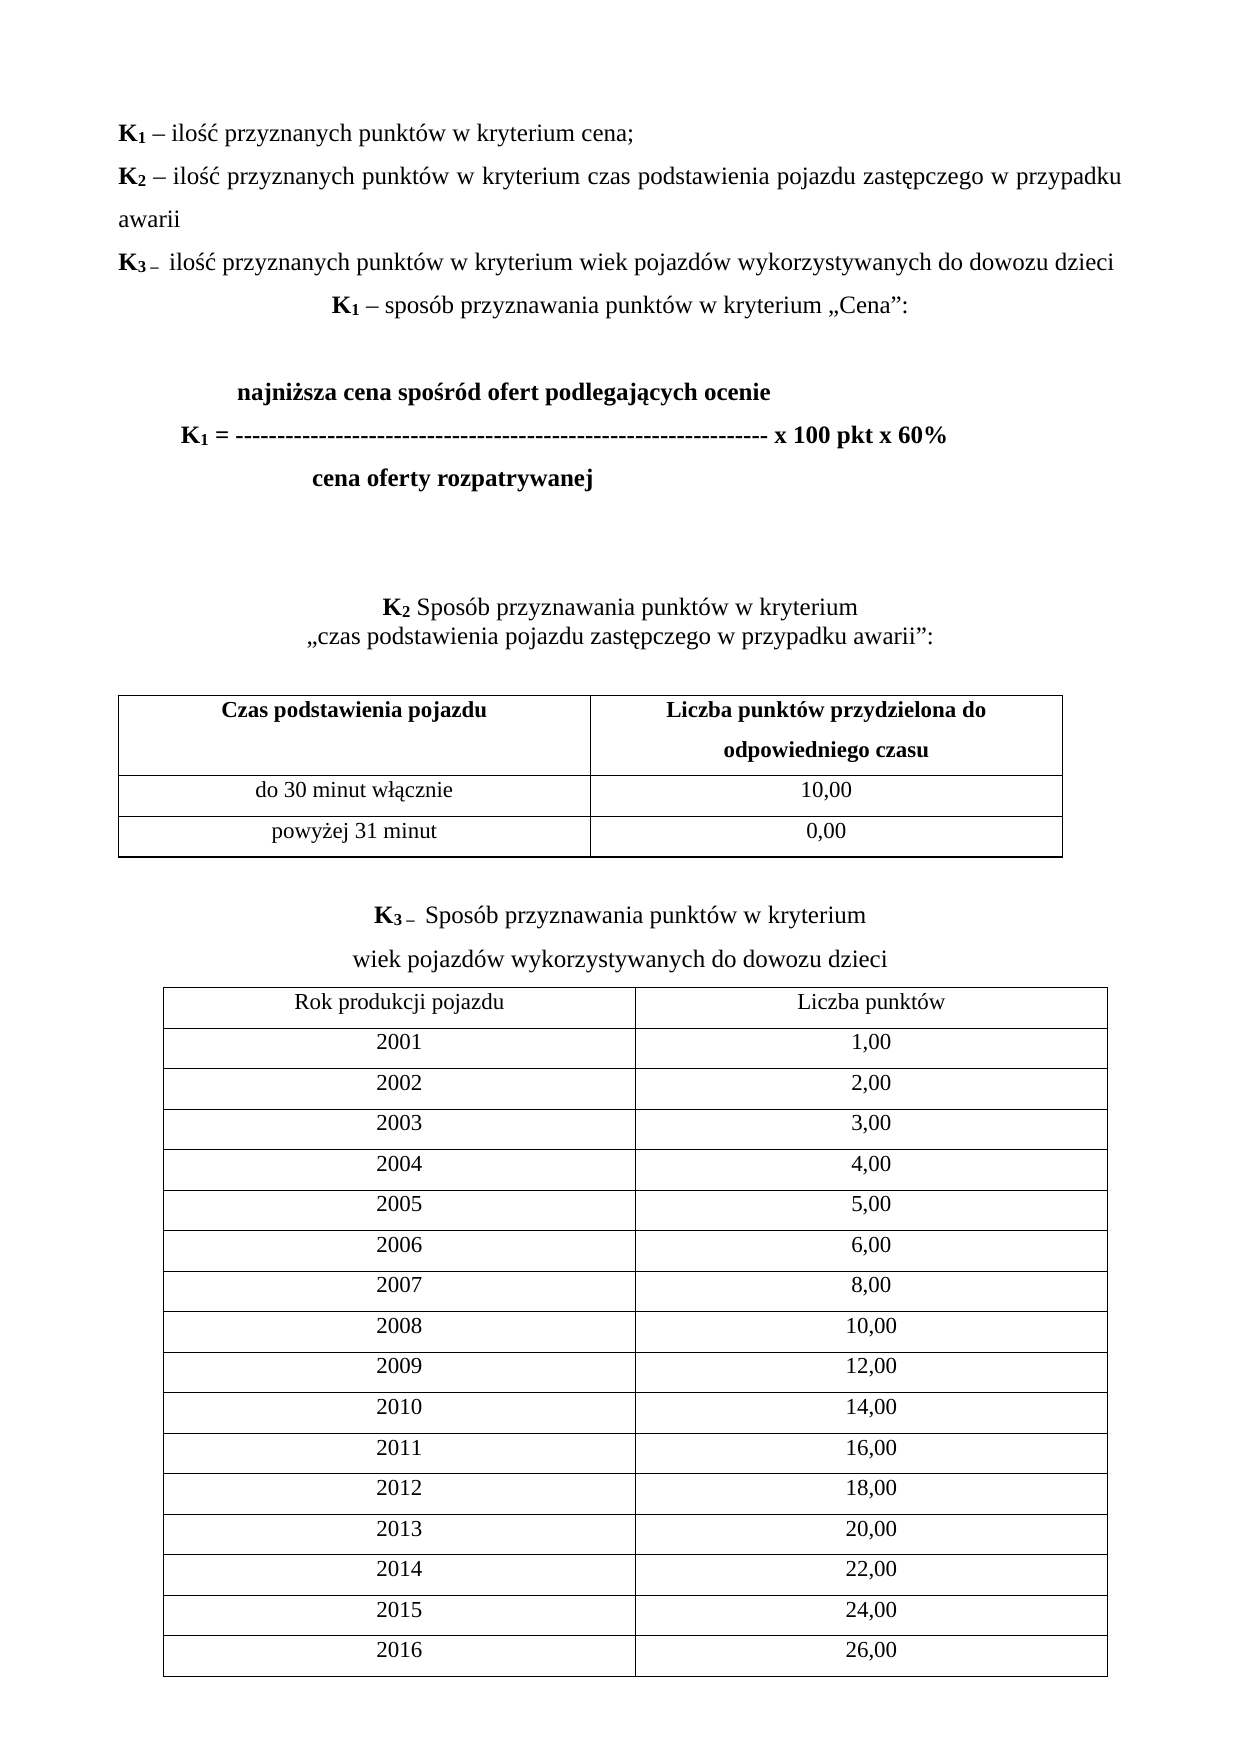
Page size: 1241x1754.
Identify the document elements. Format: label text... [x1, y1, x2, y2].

table_header Czas podstawienia pojazdu [119, 696, 590, 775]
table_cell 2008 [164, 1312, 635, 1352]
list K2 Sposób przyznawania punktów w kryterium [118, 592, 1122, 621]
list K3 – ilość przyznanych punktów w kryterium wiek pojazdów wykorzystywanych do dowozu dzieci [118, 247, 1122, 276]
list K1 = ---------------------------------------------------------------- x 100 pkt x 60% [118, 420, 1122, 449]
table_header Liczba punktów przydzielona do odpowiedniego czasu [591, 696, 1062, 775]
table_cell 2009 [164, 1353, 635, 1392]
table_cell 10,00 [636, 1312, 1107, 1352]
table_cell 2007 [164, 1272, 635, 1311]
table_cell 2010 [164, 1393, 635, 1433]
table_cell 3,00 [636, 1110, 1107, 1149]
table_cell 14,00 [636, 1393, 1107, 1433]
list K2 – ilość przyznanych punktów w kryterium czas podstawienia pojazdu zastępczego w przypadku awarii [118, 161, 1122, 233]
list K1 – sposób przyznawania punktów w kryterium „Cena”: [118, 291, 1122, 319]
table_cell 4,00 [636, 1150, 1107, 1189]
table_cell 2006 [164, 1231, 635, 1271]
table_cell 22,00 [636, 1555, 1107, 1595]
table_cell do 30 minut włącznie [119, 776, 590, 816]
table_cell 2015 [164, 1596, 635, 1635]
table_cell 8,00 [636, 1272, 1107, 1311]
table_cell 1,00 [636, 1029, 1107, 1068]
list cena oferty rozpatrywanej [118, 463, 1122, 492]
list „czas podstawienia pojazdu zastępczego w przypadku awarii”: [118, 621, 1122, 650]
table_cell 5,00 [636, 1191, 1107, 1230]
table_cell 2013 [164, 1515, 635, 1554]
table_cell 2011 [164, 1434, 635, 1473]
table_cell 2012 [164, 1474, 635, 1514]
table_cell 2003 [164, 1110, 635, 1149]
list K3 – Sposób przyznawania punktów w kryterium [118, 901, 1122, 929]
list najniższa cena spośród ofert podlegających ocenie [118, 377, 1122, 406]
table_cell 20,00 [636, 1515, 1107, 1554]
table_cell 2016 [164, 1636, 635, 1676]
table_cell 16,00 [636, 1434, 1107, 1473]
table_header Rok produkcji pojazdu [164, 988, 635, 1027]
table_header Liczba punktów [636, 988, 1107, 1027]
list K1 – ilość przyznanych punktów w kryterium cena; [118, 118, 1122, 147]
table_cell 0,00 [591, 817, 1062, 856]
table_cell 2,00 [636, 1069, 1107, 1108]
table_cell 2004 [164, 1150, 635, 1189]
table_cell 10,00 [591, 776, 1062, 816]
table_cell 6,00 [636, 1231, 1107, 1271]
list wiek pojazdów wykorzystywanych do dowozu dzieci [118, 944, 1122, 972]
table_cell 2002 [164, 1069, 635, 1108]
table_cell 24,00 [636, 1596, 1107, 1635]
table_cell 2001 [164, 1029, 635, 1068]
table_cell powyżej 31 minut [119, 817, 590, 856]
table_cell 26,00 [636, 1636, 1107, 1676]
table_cell 18,00 [636, 1474, 1107, 1514]
table_cell 2014 [164, 1555, 635, 1595]
table_cell 2005 [164, 1191, 635, 1230]
table_cell 12,00 [636, 1353, 1107, 1392]
